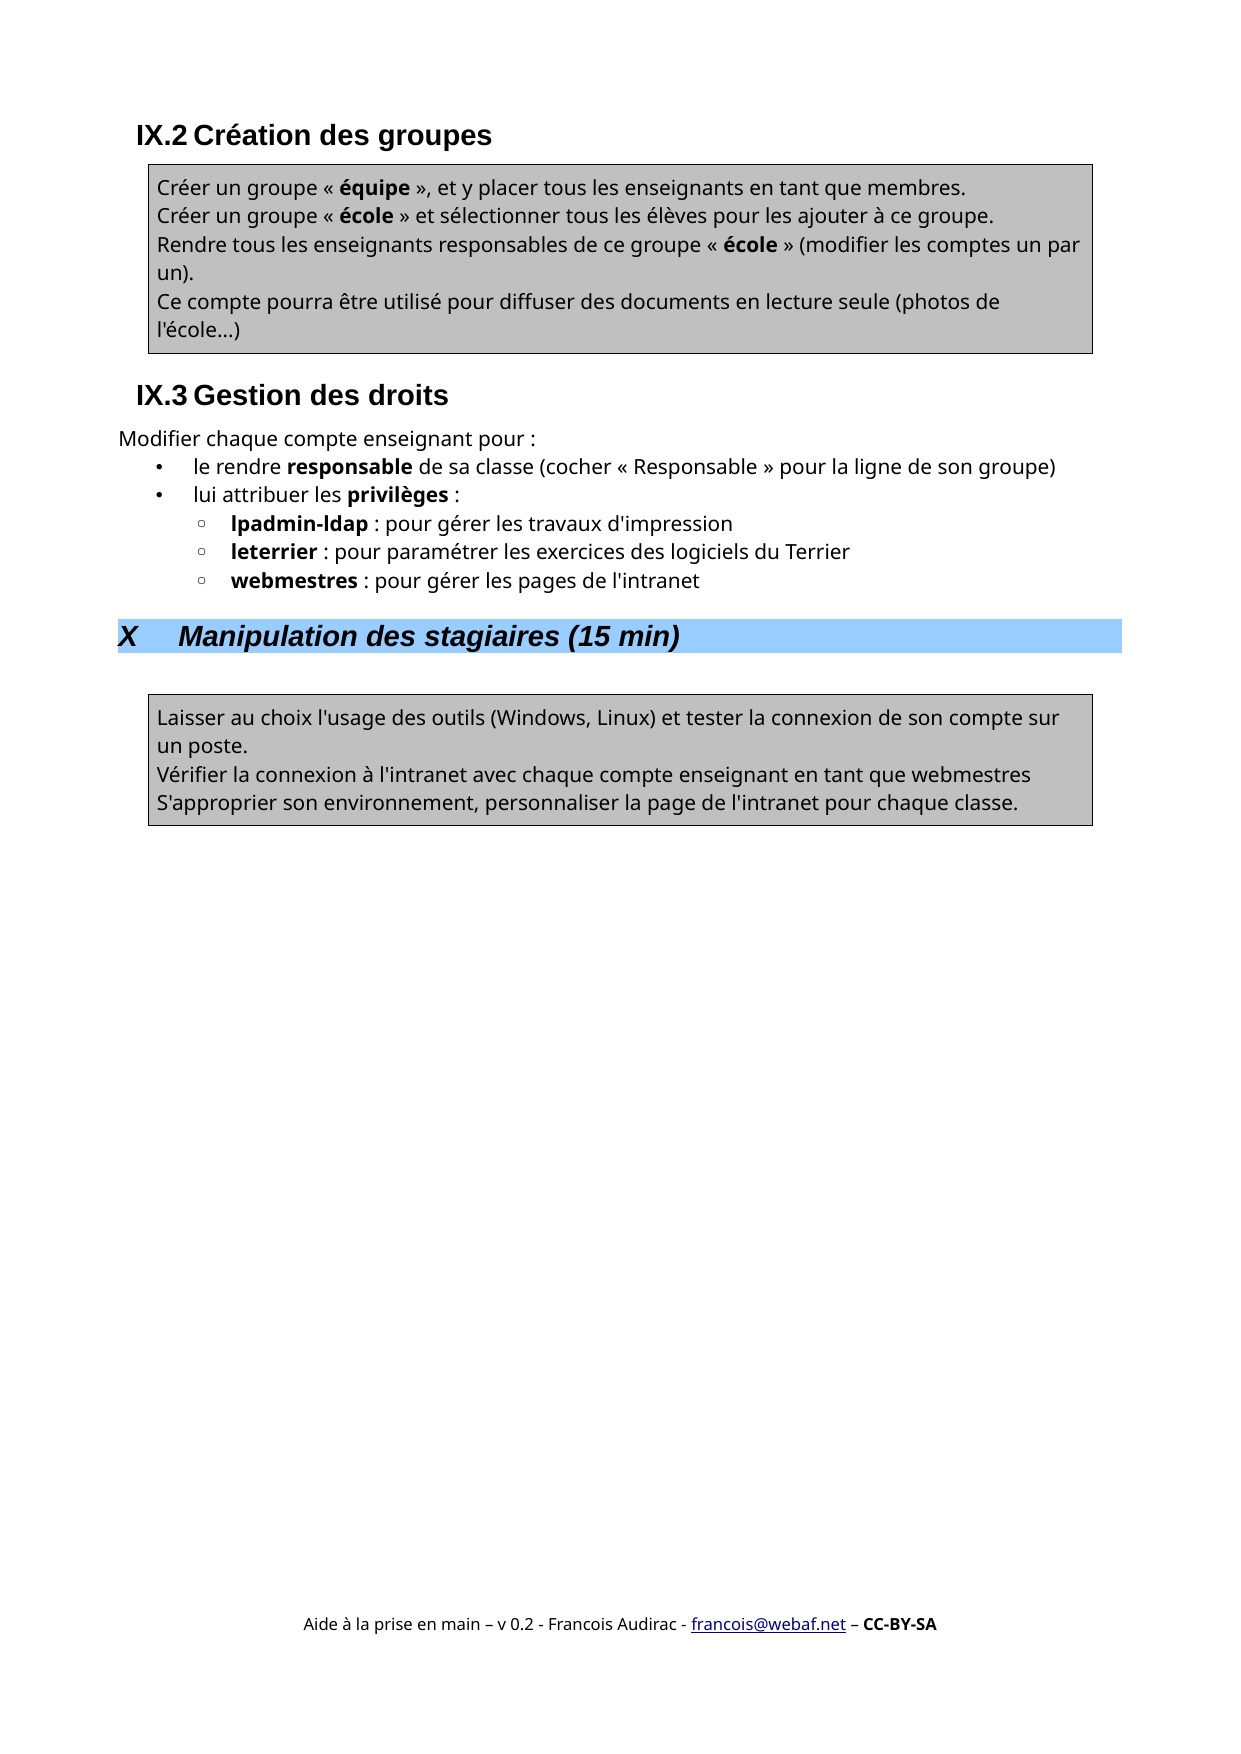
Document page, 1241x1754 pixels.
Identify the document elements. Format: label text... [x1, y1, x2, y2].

text Créer un groupe « équipe », et y placer tous les enseignants en tant que membres. [149, 165, 1092, 193]
text Laisser au choix l'usage des outils (Windows, Linux) et tester la connexion de son compte sur un poste. [149, 695, 1092, 751]
subtitle Manipulation des stagiaires (15 min) [118, 619, 1122, 653]
text Ce compte pourra être utilisé pour diffuser des documents en lecture seule (photos de l'école...) [149, 278, 1092, 353]
list lpadmin-ldap : pour gérer les travaux d'impression [193, 509, 1122, 537]
subtitle Gestion des droits [136, 378, 1122, 411]
list leterrier : pour paramétrer les exercices des logiciels du Terrier [193, 537, 1122, 566]
text Vérifier la connexion à l'intranet avec chaque compte enseignant en tant que webmestres [149, 751, 1092, 779]
list le rendre responsable de sa classe (cocher « Responsable » pour la ligne de son groupe) [156, 452, 1122, 481]
text Créer un groupe « école » et sélectionner tous les élèves pour les ajouter à ce groupe. [149, 193, 1092, 221]
subtitle Création des groupes [136, 118, 1122, 152]
text Modifier chaque compte enseignant pour : [118, 424, 1122, 452]
list webmestres : pour gérer les pages de l'intranet [193, 566, 1122, 594]
list lui attribuer les privilèges : [156, 481, 1122, 509]
text Rendre tous les enseignants responsables de ce groupe « école » (modifier les comptes un par un). [149, 221, 1092, 278]
text S'approprier son environnement, personnaliser la page de l'intranet pour chaque classe. [149, 779, 1092, 825]
